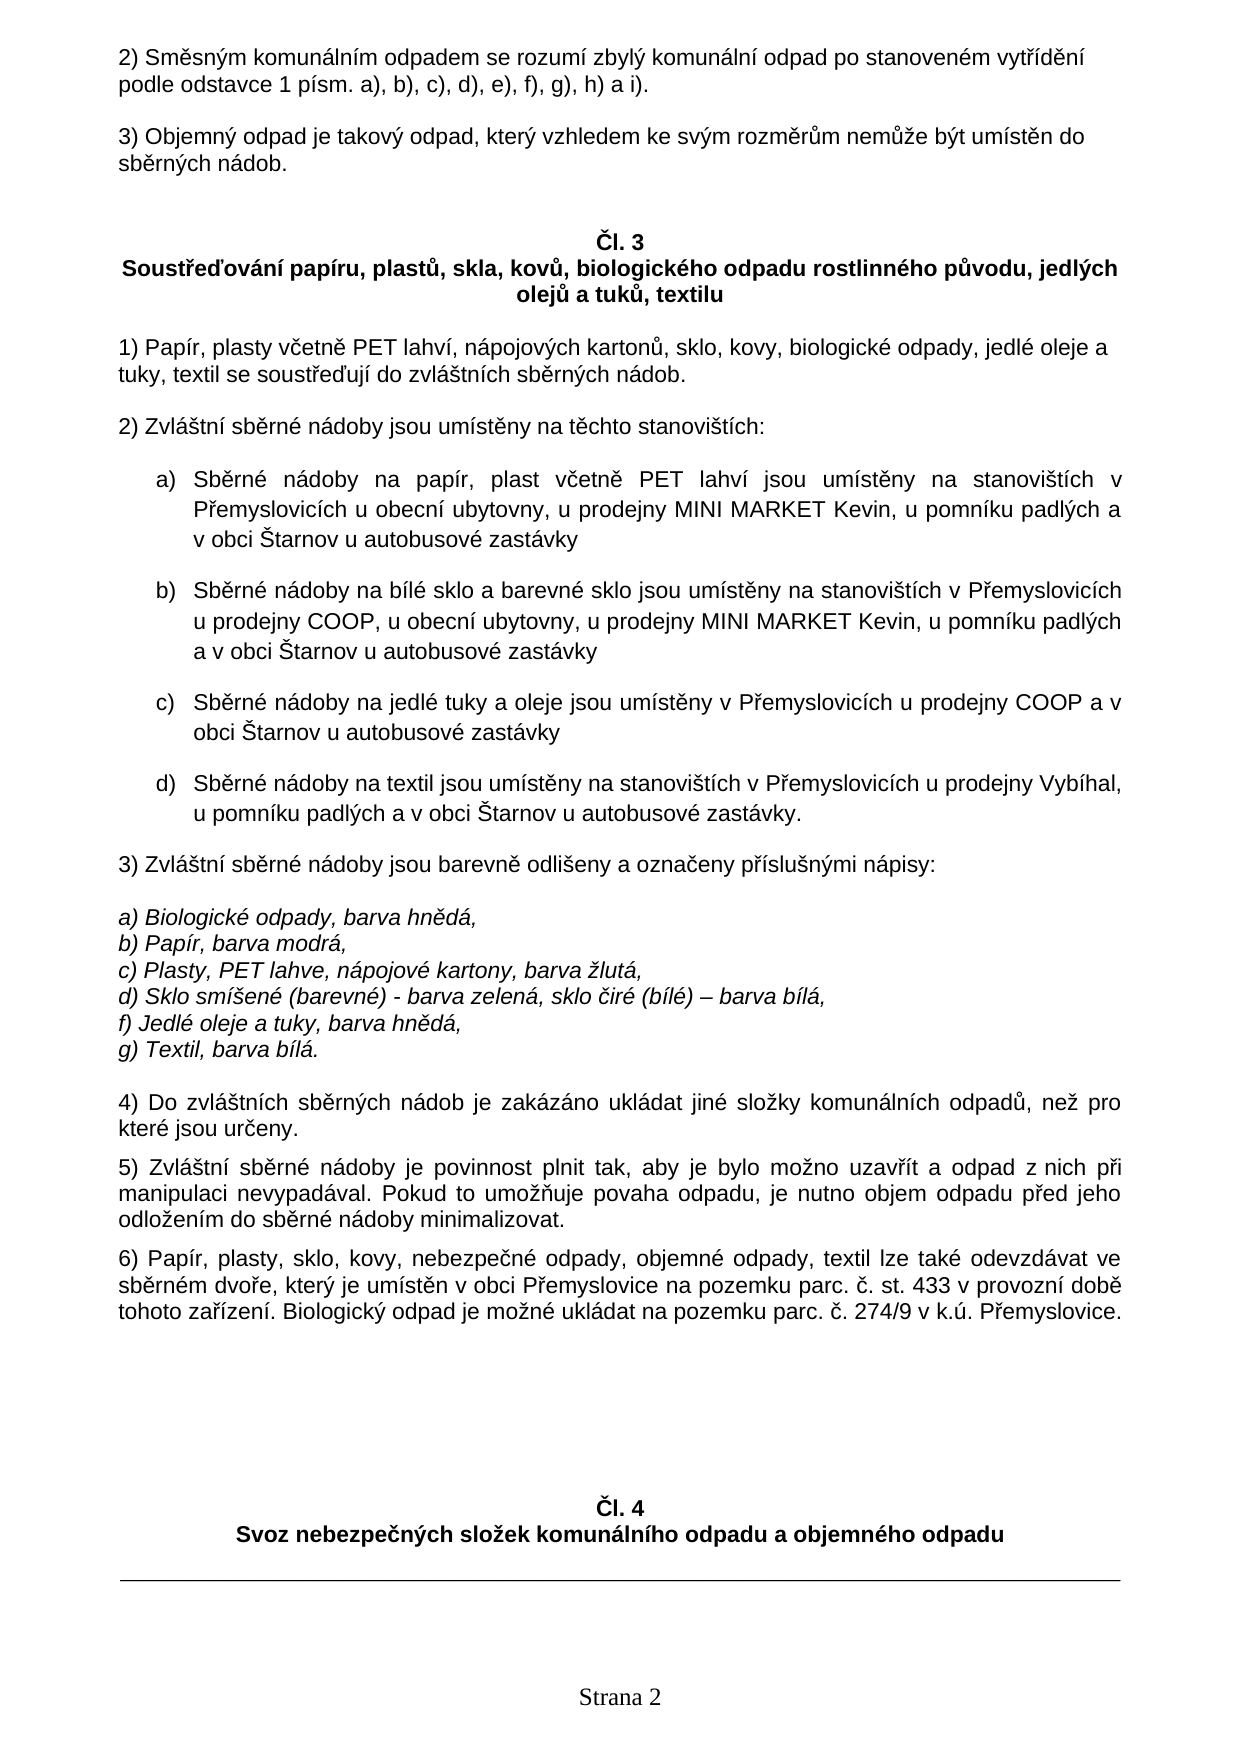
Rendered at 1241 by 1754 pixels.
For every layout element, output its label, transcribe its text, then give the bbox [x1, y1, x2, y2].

text d) Sklo smíšené (barevné) - barva zelená, sklo čiré (bílé) – barva bílá, [118, 983, 1122, 1009]
text c) Plasty, PET lahve, nápojové kartony, barva žlutá, [118, 957, 1122, 983]
list Sběrné nádoby na textil jsou umístěny na stanovištích v Přemyslovicích u prodejny Vybíhal, u pomníku padlých a v obci Štarnov u autobusové zastávky. [156, 770, 1122, 827]
text 2) Zvláštní sběrné nádoby jsou umístěny na těchto stanovištích: [118, 413, 1122, 439]
text 1) Papír, plasty včetně PET lahví, nápojových kartonů, sklo, kovy, biologické odpady, jedlé oleje a tuky, textil se soustřeďují do zvláštních sběrných nádob. [118, 334, 1122, 387]
list Sběrné nádoby na papír, plast včetně PET lahví jsou umístěny na stanovištích v Přemyslovicích u obecní ubytovny, u prodejny MINI MARKET Kevin, u pomníku padlých a v obci Štarnov u autobusové zastávky [156, 466, 1122, 553]
list Sběrné nádoby na bílé sklo a barevné sklo jsou umístěny na stanovištích v Přemyslovicích u prodejny COOP, u obecní ubytovny, u prodejny MINI MARKET Kevin, u pomníku padlých a v obci Štarnov u autobusové zastávky [156, 577, 1122, 664]
text f) Jedlé oleje a tuky, barva hnědá, [118, 1009, 1122, 1036]
text 6) Papír, plasty, sklo, kovy, nebezpečné odpady, objemné odpady, textil lze také odevzdávat ve sběrném dvoře, který je umístěn v obci Přemyslovice na pozemku parc. č. st. 433 v provozní době tohoto zařízení. Biologický odpad je možné ukládat na pozemku parc. č. 274/9 v k.ú. Přemyslovice. [118, 1245, 1122, 1324]
text a) Biologické odpady, barva hnědá, [118, 904, 1122, 930]
text 4) Do zvláštních sběrných nádob je zakázáno ukládat jiné složky komunálních odpadů, než pro které jsou určeny. [118, 1088, 1122, 1141]
text g) Textil, barva bílá. [118, 1036, 1122, 1062]
text Svoz nebezpečných složek komunálního odpadu a objemného odpadu [118, 1521, 1122, 1548]
text 2) Směsným komunálním odpadem se rozumí zbylý komunální odpad po stanoveném vytřídění podle odstavce 1 písm. a), b), c), d), e), f), g), h) a i). [118, 44, 1122, 97]
text 3) Zvláštní sběrné nádoby jsou barevně odlišeny a označeny příslušnými nápisy: [118, 851, 1122, 878]
text Čl. 4 [118, 1495, 1122, 1521]
text 5) Zvláštní sběrné nádoby je povinnost plnit tak, aby je bylo možno uzavřít a odpad z nich při manipulaci nevypadával. Pokud to umožňuje povaha odpadu, je nutno objem odpadu před jeho odložením do sběrné nádoby minimalizovat. [118, 1154, 1122, 1233]
text b) Papír, barva modrá, [118, 930, 1122, 957]
text Soustřeďování papíru, plastů, skla, kovů, biologického odpadu rostlinného původu, jedlých olejů a tuků, textilu [118, 255, 1122, 308]
list Sběrné nádoby na jedlé tuky a oleje jsou umístěny v Přemyslovicích u prodejny COOP a v obci Štarnov u autobusové zastávky [156, 689, 1122, 745]
text Čl. 3 [118, 229, 1122, 255]
text 3) Objemný odpad je takový odpad, který vzhledem ke svým rozměrům nemůže být umístěn do sběrných nádob. [118, 123, 1122, 176]
